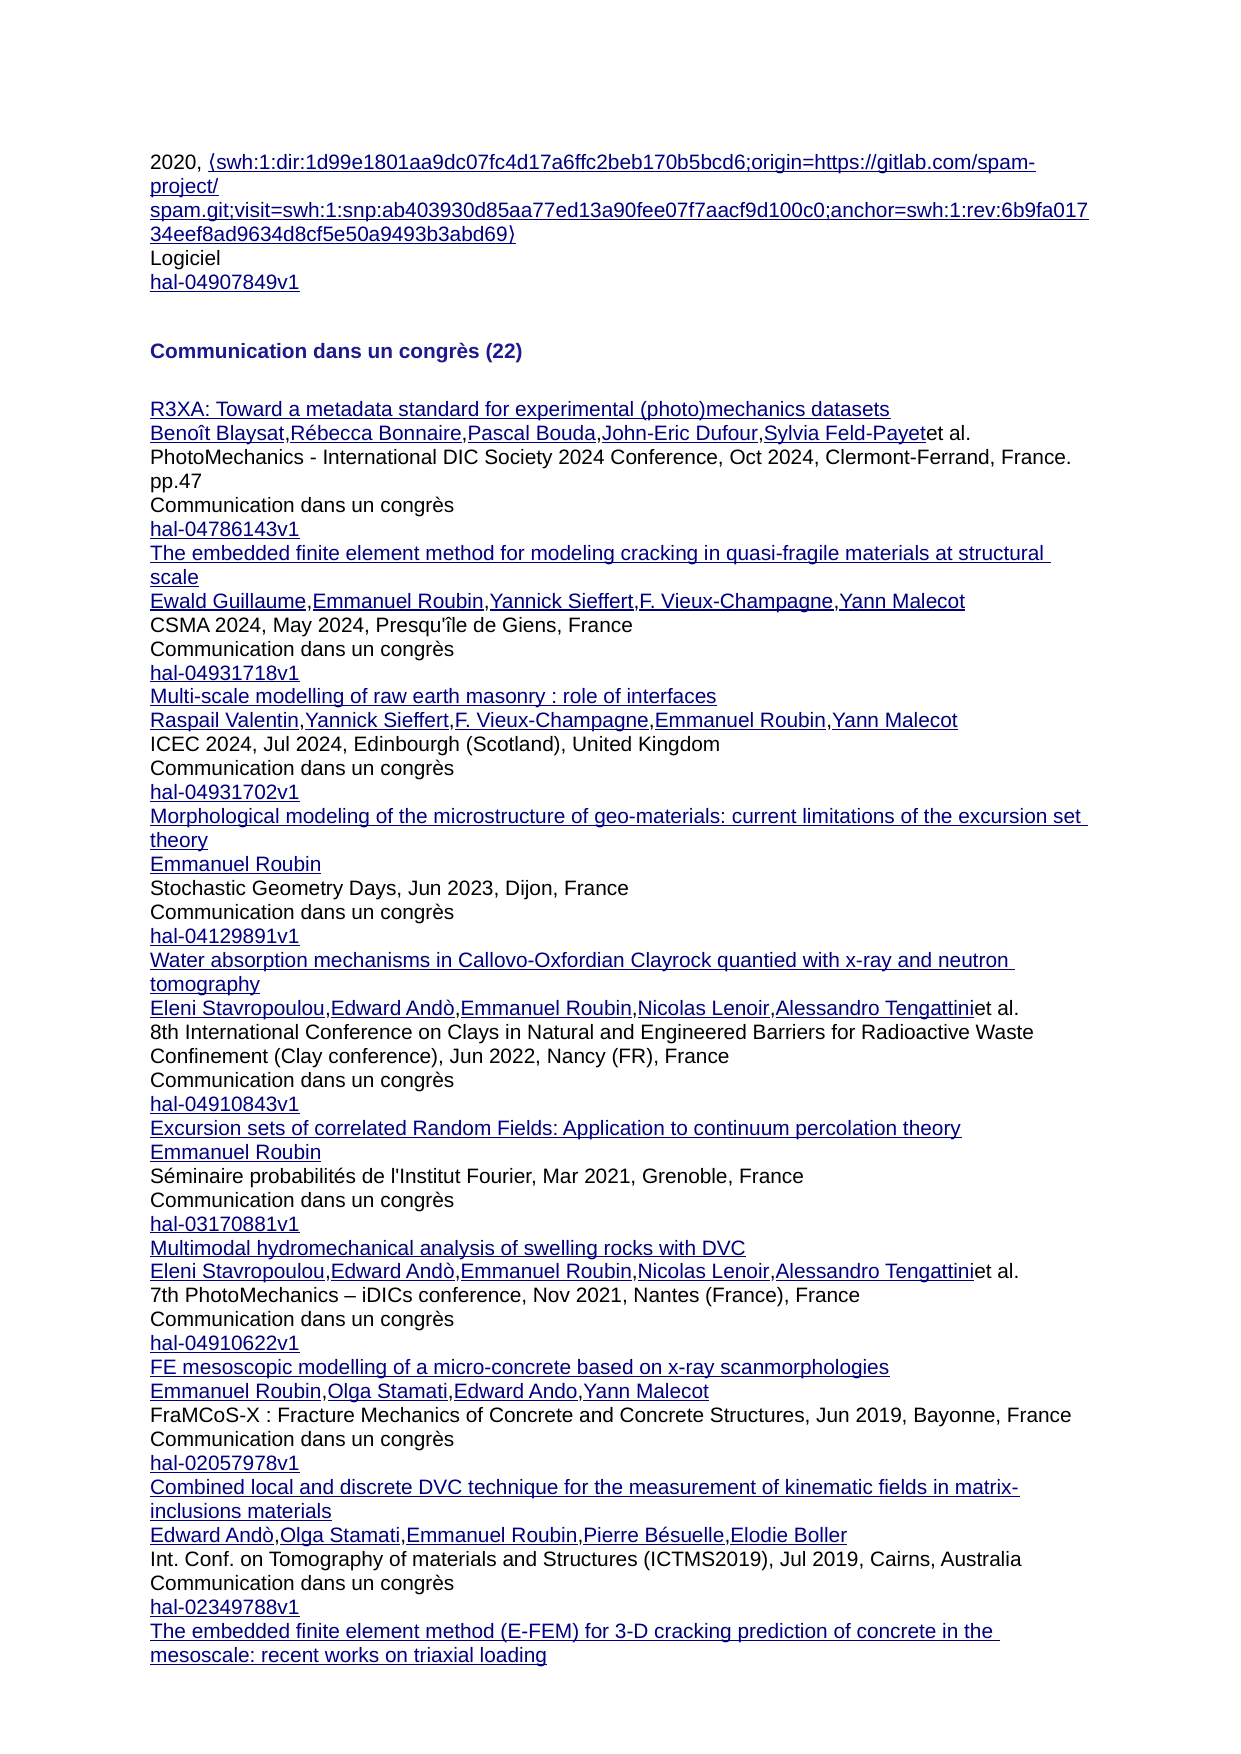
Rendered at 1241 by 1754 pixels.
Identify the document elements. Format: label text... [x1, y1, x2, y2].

subtitle Communication dans un congrès (22) [150, 338, 1090, 362]
table_cell Water absorption mechanisms in Callovo-Oxfordian Clayrock quantied with x-ray and neutron tomography Eleni Stavropoulou,Edward Andò,Emmanuel Roubin,Nicolas Lenoir,Alessandro Tengattiniet al. 8th International Conference on Clays in Natural and Engineered Barriers for Radioactive Waste Confinement (Clay conference), Jun 2022, Nancy (FR), France Communication dans un congrès hal-04910843v1 [150, 948, 1090, 1116]
table_cell Combined local and discrete DVC technique for the measurement of kinematic fields in matrix-inclusions materials Edward Andò,Olga Stamati,Emmanuel Roubin,Pierre Bésuelle,Elodie Boller Int. Conf. on Tomography of materials and Structures (ICTMS2019), Jul 2019, Cairns, Australia Communication dans un congrès hal-02349788v1 [150, 1475, 1090, 1619]
table_cell The embedded finite element method (E-FEM) for 3-D cracking prediction of concrete in the mesoscale: recent works on triaxial loading [150, 1619, 1090, 1667]
table_header 2020, ⟨swh:1:dir:1d99e1801aa9dc07fc4d17a6ffc2beb170b5bcd6;origin=https://gitlab.com/spam-project/spam.git;visit=swh:1:snp:ab403930d85aa77ed13a90fee07f7aacf9d100c0;anchor=swh:1:rev:6b9fa01734eef8ad9634d8cf5e50a9493b3abd69⟩ Logiciel hal-04907849v1 [150, 150, 1090, 294]
table_cell The embedded finite element method for modeling cracking in quasi-fragile materials at structural scale Ewald Guillaume,Emmanuel Roubin,Yannick Sieffert,F. Vieux-Champagne,Yann Malecot CSMA 2024, May 2024, Presqu'île de Giens, France Communication dans un congrès hal-04931718v1 [150, 541, 1090, 684]
table_cell FE mesoscopic modelling of a micro-concrete based on x-ray scanmorphologies Emmanuel Roubin,Olga Stamati,Edward Ando,Yann Malecot FraMCoS-X : Fracture Mechanics of Concrete and Concrete Structures, Jun 2019, Bayonne, France Communication dans un congrès hal-02057978v1 [150, 1355, 1090, 1475]
table_cell Excursion sets of correlated Random Fields: Application to continuum percolation theory Emmanuel Roubin Séminaire probabilités de l'Institut Fourier, Mar 2021, Grenoble, France Communication dans un congrès hal-03170881v1 [150, 1116, 1090, 1235]
table_cell Multimodal hydromechanical analysis of swelling rocks with DVC Eleni Stavropoulou,Edward Andò,Emmanuel Roubin,Nicolas Lenoir,Alessandro Tengattiniet al. 7th PhotoMechanics – iDICs conference, Nov 2021, Nantes (France), France Communication dans un congrès hal-04910622v1 [150, 1235, 1090, 1355]
table_cell Multi-scale modelling of raw earth masonry : role of interfaces Raspail Valentin,Yannick Sieffert,F. Vieux-Champagne,Emmanuel Roubin,Yann Malecot ICEC 2024, Jul 2024, Edinbourgh (Scotland), United Kingdom Communication dans un congrès hal-04931702v1 [150, 684, 1090, 804]
table_cell Morphological modeling of the microstructure of geo-materials: current limitations of the excursion set theory Emmanuel Roubin Stochastic Geometry Days, Jun 2023, Dijon, France Communication dans un congrès hal-04129891v1 [150, 804, 1090, 948]
table_header R3XA: Toward a metadata standard for experimental (photo)mechanics datasets Benoît Blaysat,Rébecca Bonnaire,Pascal Bouda,John-Eric Dufour,Sylvia Feld-Payetet al. PhotoMechanics - International DIC Society 2024 Conference, Oct 2024, Clermont-Ferrand, France. pp.47 Communication dans un congrès hal-04786143v1 [150, 397, 1090, 541]
